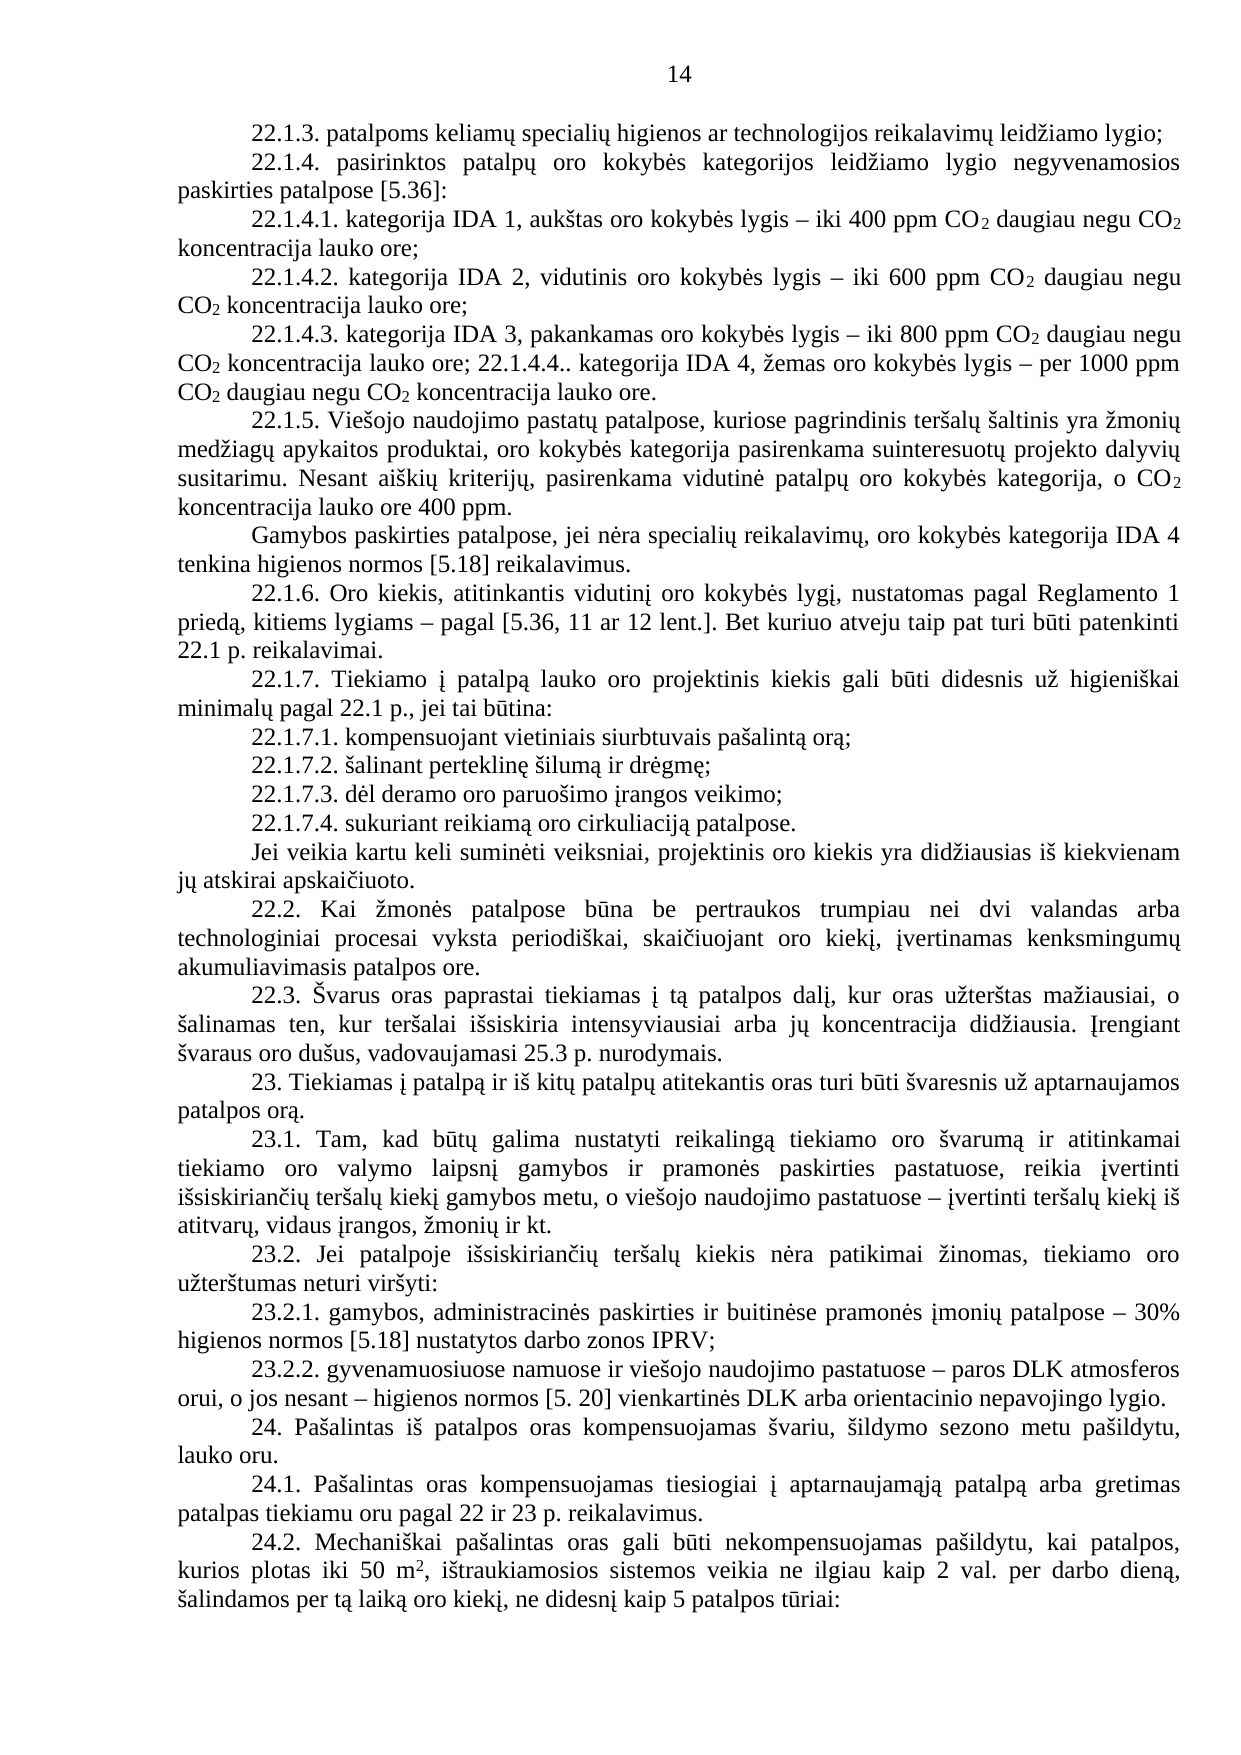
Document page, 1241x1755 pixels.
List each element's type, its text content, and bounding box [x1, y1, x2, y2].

text 24. Pašalintas iš patalpos oras kompensuojamas švariu, šildymo sezono metu pašildytu, lauko oru. [177, 1412, 1181, 1469]
text 22.1.7.2. šalinant perteklinę šilumą ir drėgmę; [177, 751, 1181, 779]
text 23.1. Tam, kad būtų galima nustatyti reikalingą tiekiamo oro švarumą ir atitinkamai tiekiamo oro valymo laipsnį gamybos ir pramonės paskirties pastatuose, reikia įvertinti išsiskiriančių teršalų kiekį gamybos metu, o viešojo naudojimo pastatuose – įvertinti teršalų kiekį iš atitvarų, vidaus įrangos, žmonių ir kt. [177, 1124, 1181, 1239]
text 23. Tiekiamas į patalpą ir iš kitų patalpų atitekantis oras turi būti švaresnis už aptarnaujamos patalpos orą. [177, 1067, 1181, 1124]
text 22.2. Kai žmonės patalpose būna be pertraukos trumpiau nei dvi valandas arba technologiniai procesai vyksta periodiškai, skaičiuojant oro kiekį, įvertinamas kenksmingumų akumuliavimasis patalpos ore. [177, 894, 1181, 981]
text 23.2.1. gamybos, administracinės paskirties ir buitinėse pramonės įmonių patalpose – 30% higienos normos [5.18] nustatytos darbo zonos IPRV; [177, 1297, 1181, 1354]
text 23.2. Jei patalpoje išsiskiriančių teršalų kiekis nėra patikimai žinomas, tiekiamo oro užterštumas neturi viršyti: [177, 1239, 1181, 1297]
text Jei veikia kartu keli suminėti veiksniai, projektinis oro kiekis yra didžiausias iš kiekvienam jų atskirai apskaičiuoto. [177, 837, 1181, 894]
text 24.1. Pašalintas oras kompensuojamas tiesiogiai į aptarnaujamąją patalpą arba gretimas patalpas tiekiamu oru pagal 22 ir 23 p. reikalavimus. [177, 1469, 1181, 1527]
text 22.1.3. patalpoms keliamų specialių higienos ar technologijos reikalavimų leidžiamo lygio; [177, 118, 1181, 147]
text 23.2.2. gyvenamuosiuose namuose ir viešojo naudojimo pastatuose – paros DLK atmosferos orui, o jos nesant – higienos normos [5. 20] vienkartinės DLK arba orientacinio nepavojingo lygio. [177, 1354, 1181, 1412]
text 22.1.7.3. dėl deramo oro paruošimo įrangos veikimo; [177, 779, 1181, 808]
text 22.1.4.1. kategorija IDA 1, aukštas oro kokybės lygis – iki 400 ppm CO2 daugiau negu CO2 koncentracija lauko ore; [177, 204, 1181, 262]
text 22.1.4.3. kategorija IDA 3, pakankamas oro kokybės lygis – iki 800 ppm CO2 daugiau negu CO2 koncentracija lauko ore; 22.1.4.4.. kategorija IDA 4, žemas oro kokybės lygis – per 1000 ppm CO2 daugiau negu CO2 koncentracija lauko ore. [177, 319, 1181, 406]
text 22.1.4.2. kategorija IDA 2, vidutinis oro kokybės lygis – iki 600 ppm CO2 daugiau negu CO2 koncentracija lauko ore; [177, 262, 1181, 319]
text 22.1.7.1. kompensuojant vietiniais siurbtuvais pašalintą orą; [177, 722, 1181, 751]
text 22.1.4. pasirinktos patalpų oro kokybės kategorijos leidžiamo lygio negyvenamosios paskirties patalpose [5.36]: [177, 147, 1181, 204]
text 22.1.7.4. sukuriant reikiamą oro cirkuliaciją patalpose. [177, 808, 1181, 837]
text 22.1.7. Tiekiamo į patalpą lauko oro projektinis kiekis gali būti didesnis už higieniškai minimalų pagal 22.1 p., jei tai būtina: [177, 664, 1181, 722]
text 22.1.6. Oro kiekis, atitinkantis vidutinį oro kokybės lygį, nustatomas pagal Reglamento 1 priedą, kitiems lygiams – pagal [5.36, 11 ar 12 lent.]. Bet kuriuo atveju taip pat turi būti patenkinti 22.1 p. reikalavimai. [177, 578, 1181, 664]
text 22.3. Švarus oras paprastai tiekiamas į tą patalpos dalį, kur oras užterštas mažiausiai, o šalinamas ten, kur teršalai išsiskiria intensyviausiai arba jų koncentracija didžiausia. Įrengiant švaraus oro dušus, vadovaujamasi 25.3 p. nurodymais. [177, 981, 1181, 1067]
text 22.1.5. Viešojo naudojimo pastatų patalpose, kuriose pagrindinis teršalų šaltinis yra žmonių medžiagų apykaitos produktai, oro kokybės kategorija pasirenkama suinteresuotų projekto dalyvių susitarimu. Nesant aiškių kriterijų, pasirenkama vidutinė patalpų oro kokybės kategorija, o CO2 koncentracija lauko ore 400 ppm. [177, 406, 1181, 521]
text Gamybos paskirties patalpose, jei nėra specialių reikalavimų, oro kokybės kategorija IDA 4 tenkina higienos normos [5.18] reikalavimus. [177, 521, 1181, 578]
text 24.2. Mechaniškai pašalintas oras gali būti nekompensuojamas pašildytu, kai patalpos, kurios plotas iki 50 m2, ištraukiamosios sistemos veikia ne ilgiau kaip 2 val. per darbo dieną, šalindamos per tą laiką oro kiekį, ne didesnį kaip 5 patalpos tūriai: [177, 1527, 1181, 1613]
